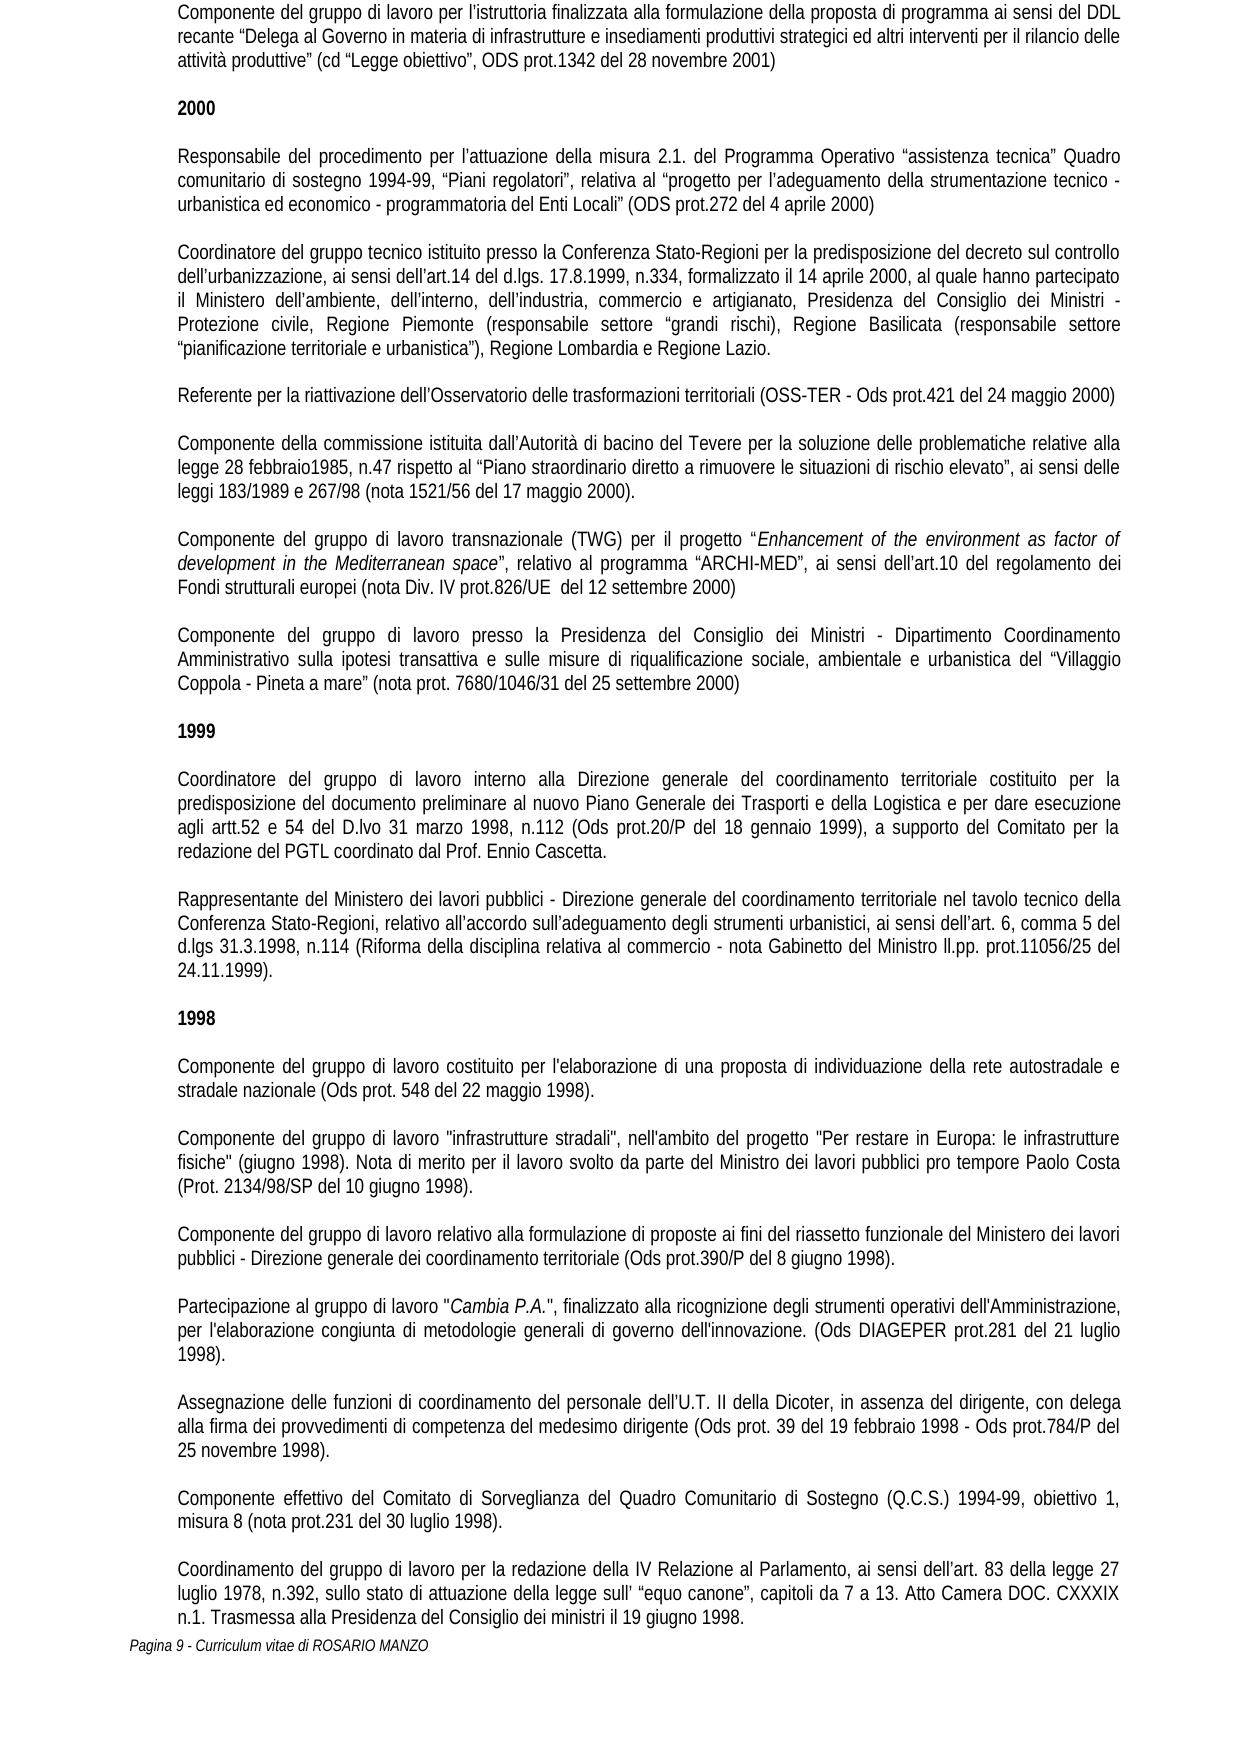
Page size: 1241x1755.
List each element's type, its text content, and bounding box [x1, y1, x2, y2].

text Rappresentante del Ministero dei lavori pubblici - Direzione generale del coordinamento territoriale nel tavolo tecnico della Conferenza Stato-Regioni, relativo all’accordo sull’adeguamento degli strumenti urbanistici, ai sensi dell’art. 6, comma 5 del d.lgs 31.3.1998, n.114 (Riforma della disciplina relativa al commercio - nota Gabinetto del Ministro ll.pp. prot.11056/25 del 24.11.1999). [177, 886, 1122, 982]
text 1999 [177, 719, 1122, 743]
text Referente per la riattivazione dell’Osservatorio delle trasformazioni territoriali (OSS-TER - Ods prot.421 del 24 maggio 2000) [177, 383, 1122, 407]
text Partecipazione al gruppo di lavoro "Cambia P.A.", finalizzato alla ricognizione degli strumenti operativi dell'Amministrazione, per l'elaborazione congiunta di metodologie generali di governo dell'innovazione. (Ods DIAGEPER prot.281 del 21 luglio 1998). [177, 1294, 1122, 1366]
text Componente del gruppo di lavoro presso la Presidenza del Consiglio dei Ministri - Dipartimento Coordinamento Amministrativo sulla ipotesi transattiva e sulle misure di riqualificazione sociale, ambientale e urbanistica del “Villaggio Coppola - Pineta a mare” (nota prot. 7680/1046/31 del 25 settembre 2000) [177, 623, 1122, 695]
text Componente del gruppo di lavoro relativo alla formulazione di proposte ai fini del riassetto funzionale del Ministero dei lavori pubblici - Direzione generale dei coordinamento territoriale (Ods prot.390/P del 8 giugno 1998). [177, 1222, 1122, 1270]
text Componente effettivo del Comitato di Sorveglianza del Quadro Comunitario di Sostegno (Q.C.S.) 1994-99, obiettivo 1, misura 8 (nota prot.231 del 30 luglio 1998). [177, 1485, 1122, 1533]
text Coordinatore del gruppo tecnico istituito presso la Conferenza Stato-Regioni per la predisposizione del decreto sul controllo dell’urbanizzazione, ai sensi dell’art.14 del d.lgs. 17.8.1999, n.334, formalizzato il 14 aprile 2000, al quale hanno partecipato il Ministero dell’ambiente, dell’interno, dell’industria, commercio e artigianato, Presidenza del Consiglio dei Ministri - Protezione civile, Regione Piemonte (responsabile settore “grandi rischi), Regione Basilicata (responsabile settore “pianificazione territoriale e urbanistica”), Regione Lombardia e Regione Lazio. [177, 239, 1122, 359]
text Componente della commissione istituita dall’Autorità di bacino del Tevere per la soluzione delle problematiche relative alla legge 28 febbraio1985, n.47 rispetto al “Piano straordinario diretto a rimuovere le situazioni di rischio elevato”, ai sensi delle leggi 183/1989 e 267/98 (nota 1521/56 del 17 maggio 2000). [177, 431, 1122, 503]
text Componente del gruppo di lavoro "infrastrutture stradali", nell'ambito del progetto "Per restare in Europa: le infrastrutture fisiche" (giugno 1998). Nota di merito per il lavoro svolto da parte del Ministro dei lavori pubblici pro tempore Paolo Costa (Prot. 2134/98/SP del 10 giugno 1998). [177, 1126, 1122, 1198]
text 2000 [177, 96, 1122, 120]
text Coordinamento del gruppo di lavoro per la redazione della IV Relazione al Parlamento, ai sensi dell’art. 83 della legge 27 luglio 1978, n.392, sullo stato di attuazione della legge sull’ “equo canone”, capitoli da 7 a 13. Atto Camera DOC. CXXXIX n.1. Trasmessa alla Presidenza del Consiglio dei ministri il 19 giugno 1998. [177, 1557, 1122, 1629]
text Coordinatore del gruppo di lavoro interno alla Direzione generale del coordinamento territoriale costituito per la predisposizione del documento preliminare al nuovo Piano Generale dei Trasporti e della Logistica e per dare esecuzione agli artt.52 e 54 del D.lvo 31 marzo 1998, n.112 (Ods prot.20/P del 18 gennaio 1999), a supporto del Comitato per la redazione del PGTL coordinato dal Prof. Ennio Cascetta. [177, 767, 1122, 862]
text Componente del gruppo di lavoro transnazionale (TWG) per il progetto “Enhancement of the environment as factor of development in the Mediterranean space”, relativo al programma “ARCHI-MED”, ai sensi dell’art.10 del regolamento dei Fondi strutturali europei (nota Div. IV prot.826/UE del 12 settembre 2000) [177, 527, 1122, 599]
text Assegnazione delle funzioni di coordinamento del personale dell’U.T. II della Dicoter, in assenza del dirigente, con delega alla firma dei provvedimenti di competenza del medesimo dirigente (Ods prot. 39 del 19 febbraio 1998 - Ods prot.784/P del 25 novembre 1998). [177, 1389, 1122, 1461]
text Componente del gruppo di lavoro costituito per l'elaborazione di una proposta di individuazione della rete autostradale e stradale nazionale (Ods prot. 548 del 22 maggio 1998). [177, 1054, 1122, 1102]
text 1998 [177, 1006, 1122, 1030]
text Responsabile del procedimento per l’attuazione della misura 2.1. del Programma Operativo “assistenza tecnica” Quadro comunitario di sostegno 1994-99, “Piani regolatori”, relativa al “progetto per l’adeguamento della strumentazione tecnico - urbanistica ed economico - programmatoria del Enti Locali” (ODS prot.272 del 4 aprile 2000) [177, 144, 1122, 216]
text Componente del gruppo di lavoro per l’istruttoria finalizzata alla formulazione della proposta di programma ai sensi del DDL recante “Delega al Governo in materia di infrastrutture e insediamenti produttivi strategici ed altri interventi per il rilancio delle attività produttive” (cd “Legge obiettivo”, ODS prot.1342 del 28 novembre 2001) [177, 0, 1122, 72]
